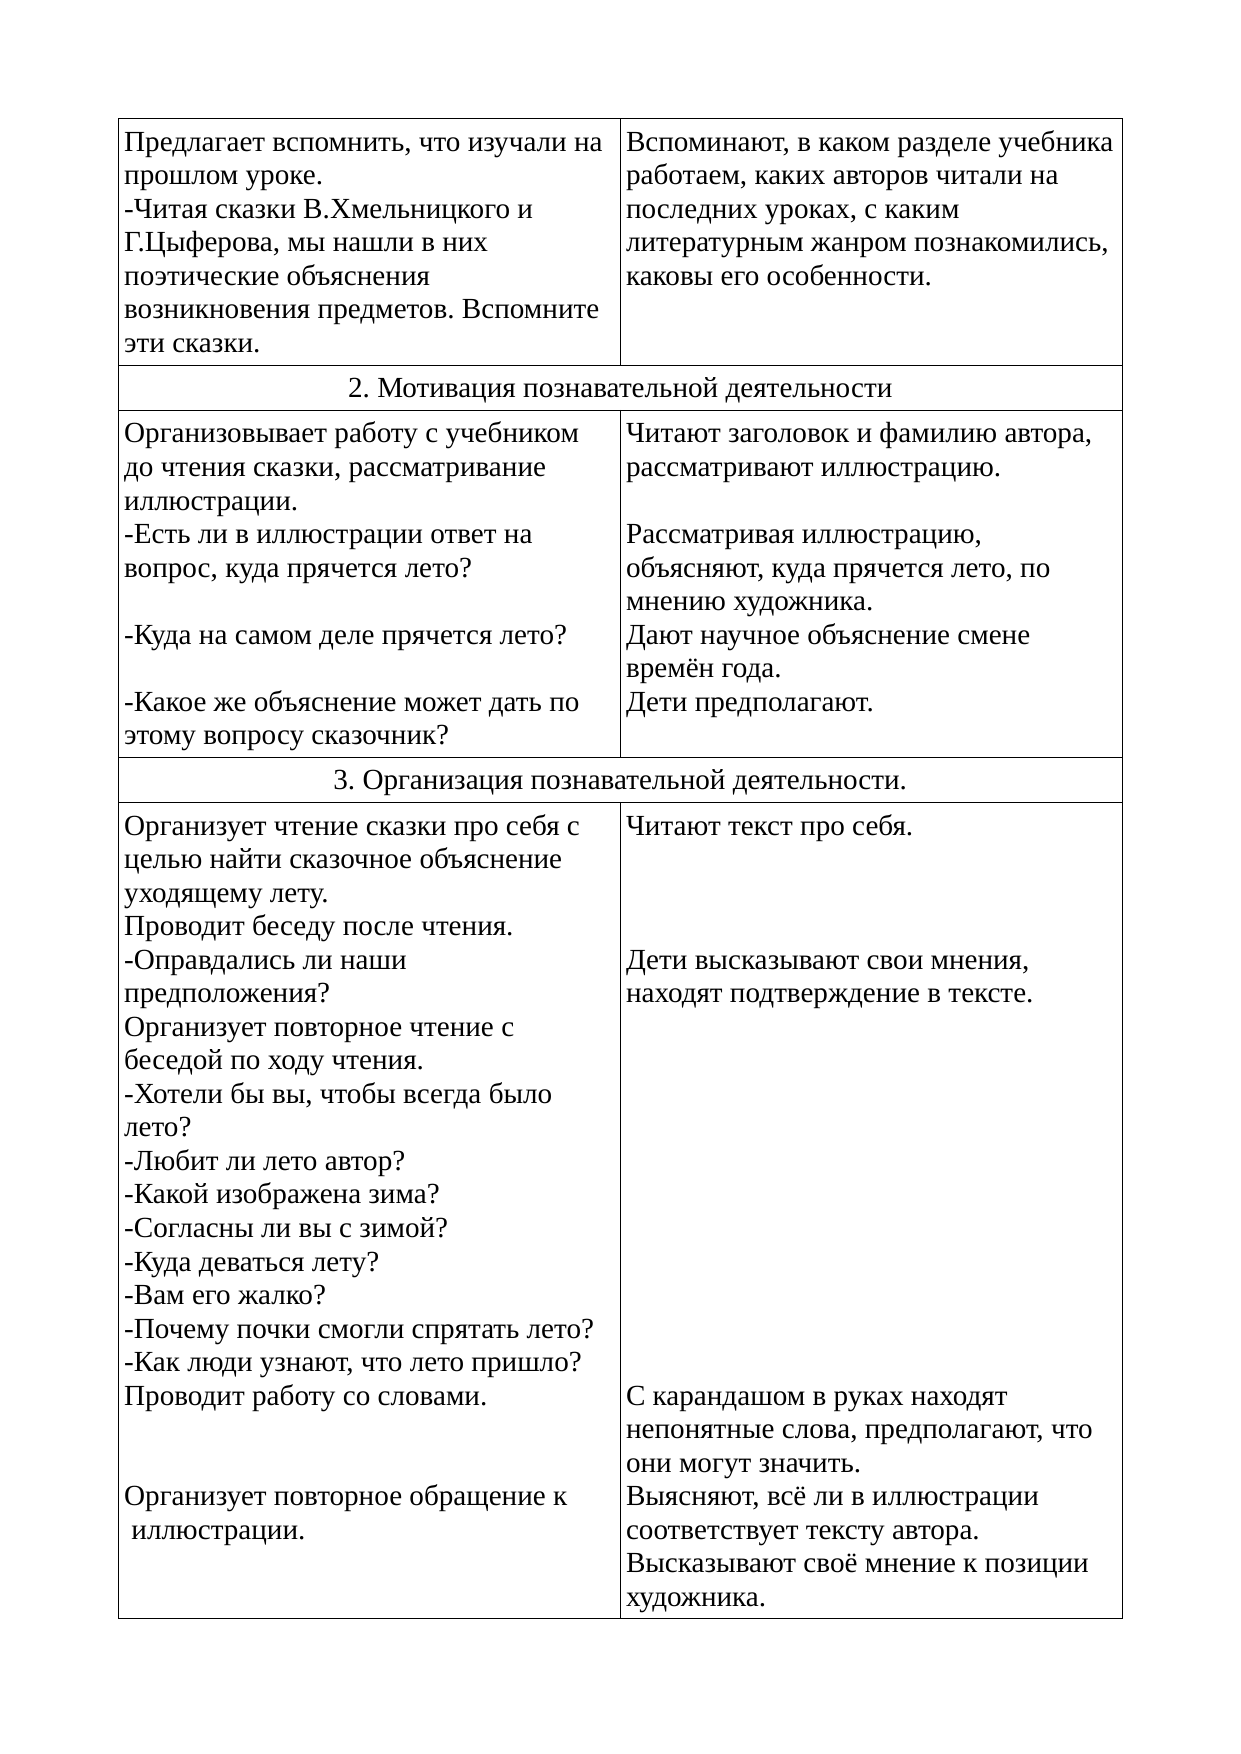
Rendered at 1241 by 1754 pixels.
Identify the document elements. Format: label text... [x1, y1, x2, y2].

table_header Читают заголовок и фамилию автора, рассматривают иллюстрацию. Рассматривая иллюстрацию, объясняют, куда прячется лето, по мнению художника. Дают научное объяснение смене времён года. Дети предполагают. [621, 411, 1122, 757]
table_cell Предлагает вспомнить, что изучали на прошлом уроке. -Читая сказки В.Хмельницкого и Г.Цыферова, мы нашли в них поэтические объяснения возникновения предметов. Вспомните эти сказки. [119, 119, 620, 364]
table_cell Организует чтение сказки про себя с целью найти сказочное объяснение уходящему лету. Проводит беседу после чтения. -Оправдались ли наши предположения? Организует повторное чтение с беседой по ходу чтения. -Хотели бы вы, чтобы всегда было лето? -Любит ли лето автор? -Какой изображена зима? -Согласны ли вы с зимой? -Куда деваться лету? -Вам его жалко? -Почему почки смогли спрятать лето? -Как люди узнают, что лето пришло? Проводит работу со словами. Организует повторное обращение к иллюстрации. [119, 803, 620, 1618]
table_cell 3. Организация познавательной деятельности. [119, 758, 1122, 802]
table_cell 2. Мотивация познавательной деятельности [119, 366, 1122, 409]
table_header Организовывает работу с учебником до чтения сказки, рассматривание иллюстрации. -Есть ли в иллюстрации ответ на вопрос, куда прячется лето? -Куда на самом деле прячется лето? -Какое же объяснение может дать по этому вопросу сказочник? [119, 411, 620, 757]
table_cell Вспоминают, в каком разделе учебника работаем, каких авторов читали на последних уроках, с каким литературным жанром познакомились, каковы его особенности. [621, 119, 1122, 364]
table_cell Читают текст про себя. Дети высказывают свои мнения, находят подтверждение в тексте. С карандашом в руках находят непонятные слова, предполагают, что они могут значить. Выясняют, всё ли в иллюстрации соответствует тексту автора. Высказывают своё мнение к позиции художника. [621, 803, 1122, 1618]
